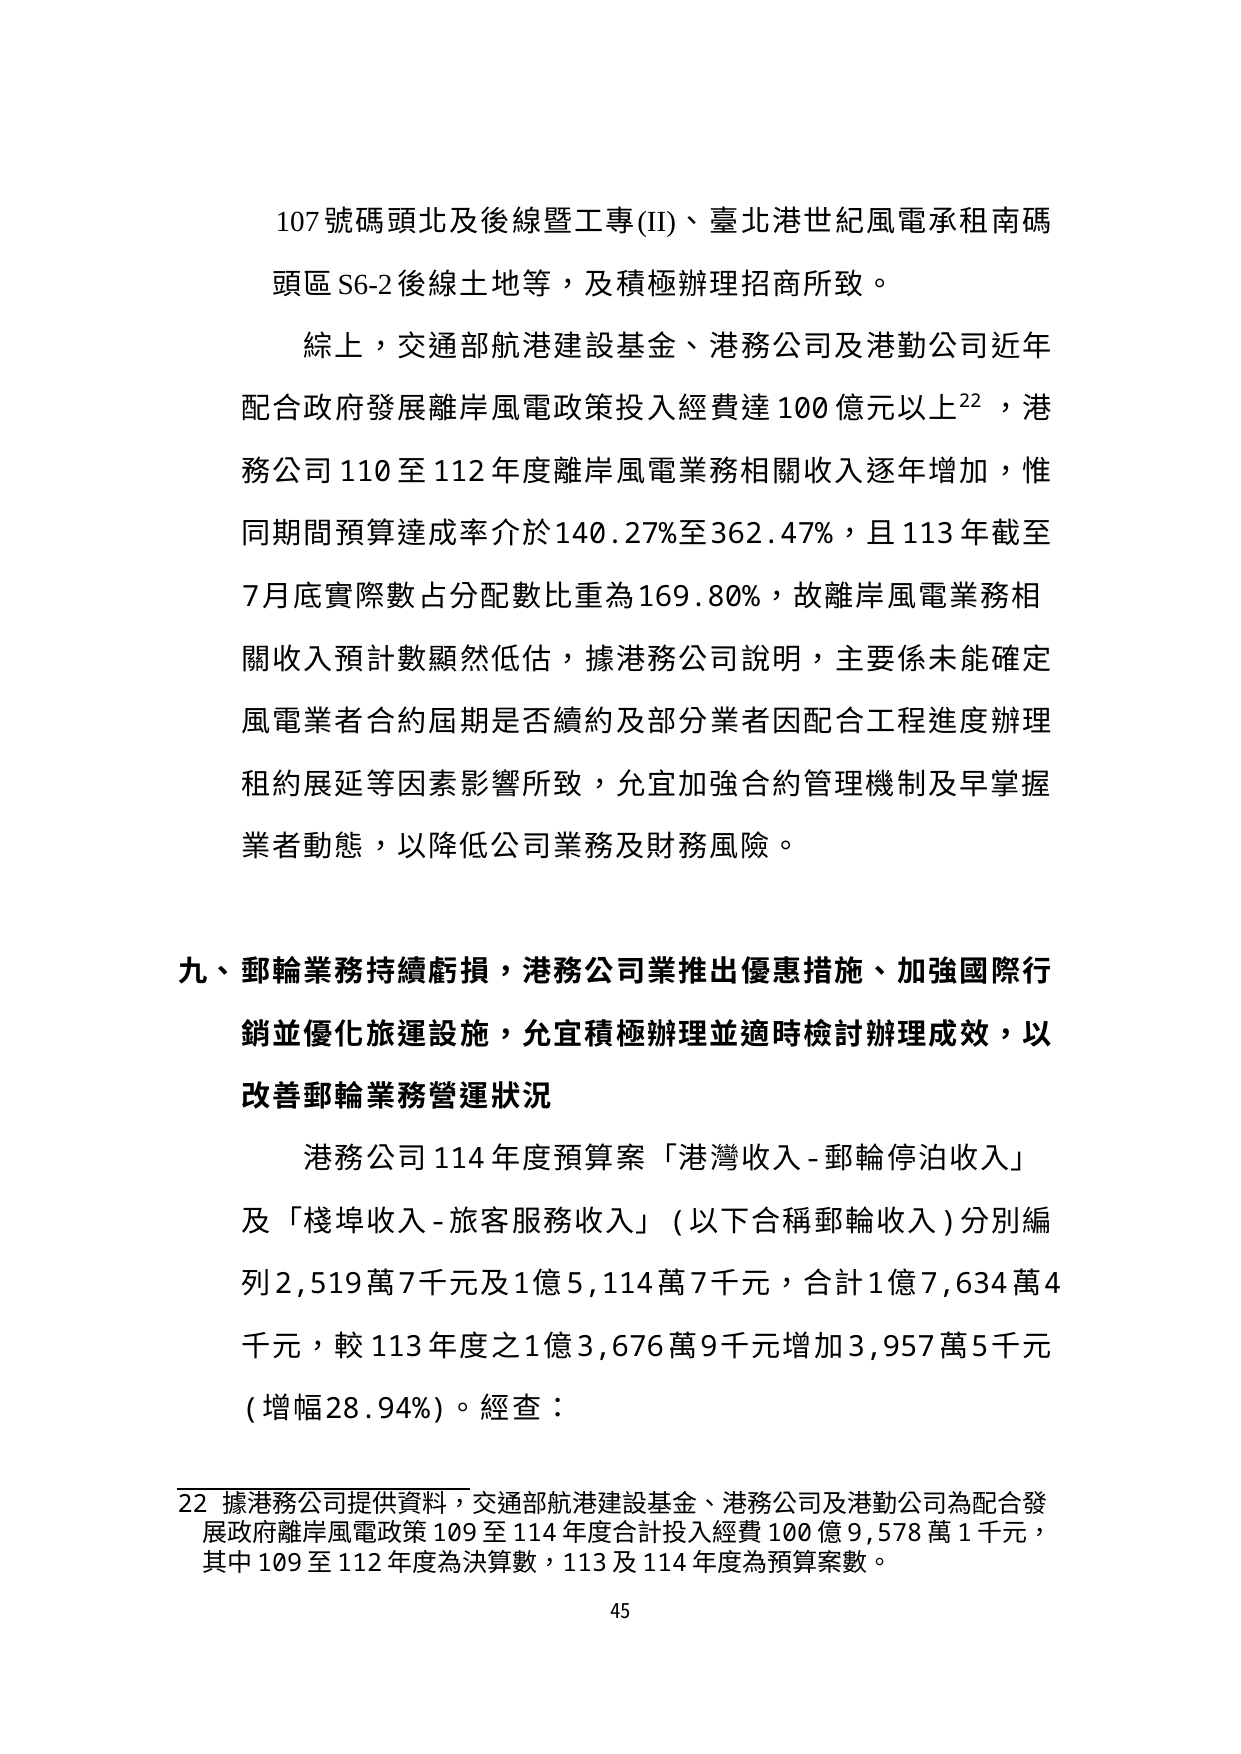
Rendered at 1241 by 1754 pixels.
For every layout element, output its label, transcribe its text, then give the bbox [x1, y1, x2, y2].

text 107號碼頭北及後線暨工專(II)、臺北港世紀風電承租南碼頭區S6-2後線土地等，及積極辦理招商所致。 [266, 177, 1063, 302]
text 據港務公司提供資料，交通部航港建設基金、港務公司及港勤公司為配合發展政府離岸風電政策109至114年度合計投入經費100億9,578萬1千元，其中109至112年度為決算數，113及114年度為預算案數。 [177, 1489, 1063, 1577]
text 綜上，交通部航港建設基金、港務公司及港勤公司近年配合政府發展離岸風電政策投入經費達100億元以上，港務公司110至112年度離岸風電業務相關收入逐年增加，惟同期間預算達成率介於140.27%至362.47%，且113年截至7月底實際數占分配數比重為169.80%，故離岸風電業務相關收入預計數顯然低估，據港務公司說明，主要係未能確定風電業者合約屆期是否續約及部分業者因配合工程進度辦理租約展延等因素影響所致，允宜加強合約管理機制及早掌握業者動態，以降低公司業務及財務風險。 [236, 302, 1063, 865]
text 港務公司114年度預算案「港灣收入-郵輪停泊收入」及「棧埠收入-旅客服務收入」(以下合稱郵輪收入)分別編列2,519萬7千元及1億5,114萬7千元，合計1億7,634萬4千元，較113年度之1億3,676萬9千元增加3,957萬5千元(增幅28.94%)。經查： [236, 1115, 1063, 1427]
text 九、郵輪業務持續虧損，港務公司業推出優惠措施、加強國際行銷並優化旅運設施，允宜積極辦理並適時檢討辦理成效，以改善郵輪業務營運狀況 [177, 927, 1063, 1115]
